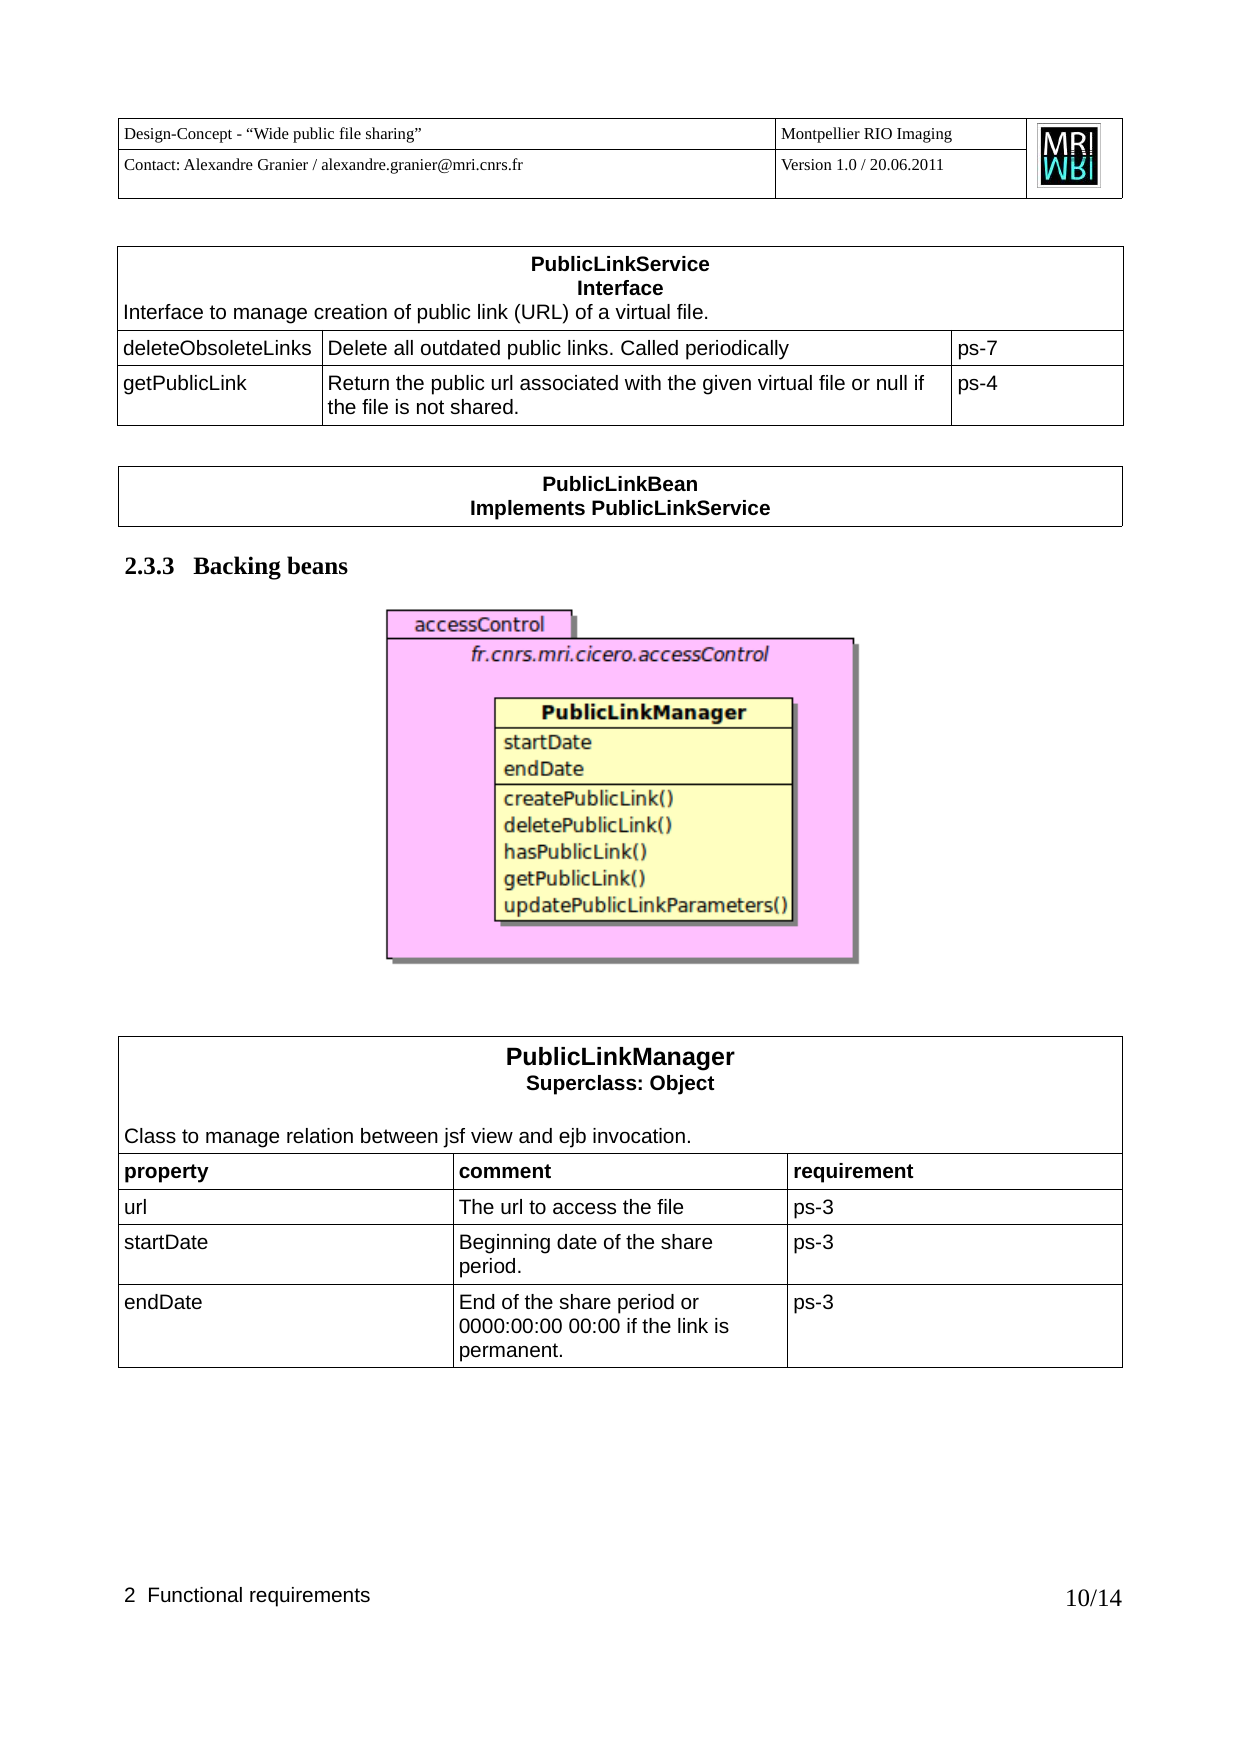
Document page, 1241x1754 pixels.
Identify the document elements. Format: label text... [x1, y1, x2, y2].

table_header PublicLinkService Interface Interface to manage creation of public link (URL) of a virtual file. [118, 247, 1123, 330]
table_cell Delete all outdated public links. Called periodically [323, 331, 951, 365]
picture [1037, 123, 1101, 188]
table_cell ps-4 [952, 366, 1123, 425]
table_cell ps-3 [788, 1190, 1122, 1224]
table_cell requirement [788, 1154, 1122, 1189]
table_cell ps-7 [952, 331, 1123, 365]
table_cell Return the public url associated with the given virtual file or null if the file is not shared. [323, 366, 951, 425]
table_cell startDate [119, 1225, 453, 1284]
picture [363, 592, 878, 983]
table_cell The url to access the file [454, 1190, 787, 1224]
table_header PublicLinkBean Implements PublicLinkService [119, 467, 1122, 526]
table_cell property [119, 1154, 453, 1189]
subtitle Backing beans [118, 551, 1122, 579]
table_cell url [119, 1190, 453, 1224]
table_cell Beginning date of the share period. [454, 1225, 787, 1284]
table_cell comment [454, 1154, 787, 1189]
table_cell endDate [119, 1285, 453, 1367]
table_header PublicLinkManager Superclass: Object Class to manage relation between jsf view and ejb invocation. [119, 1037, 1122, 1153]
table_cell deleteObsoleteLinks [118, 331, 322, 365]
table_cell ps-3 [788, 1285, 1122, 1367]
table_cell getPublicLink [118, 366, 322, 425]
table_cell End of the share period or 0000:00:00 00:00 if the link is permanent. [454, 1285, 787, 1367]
table_cell ps-3 [788, 1225, 1122, 1284]
